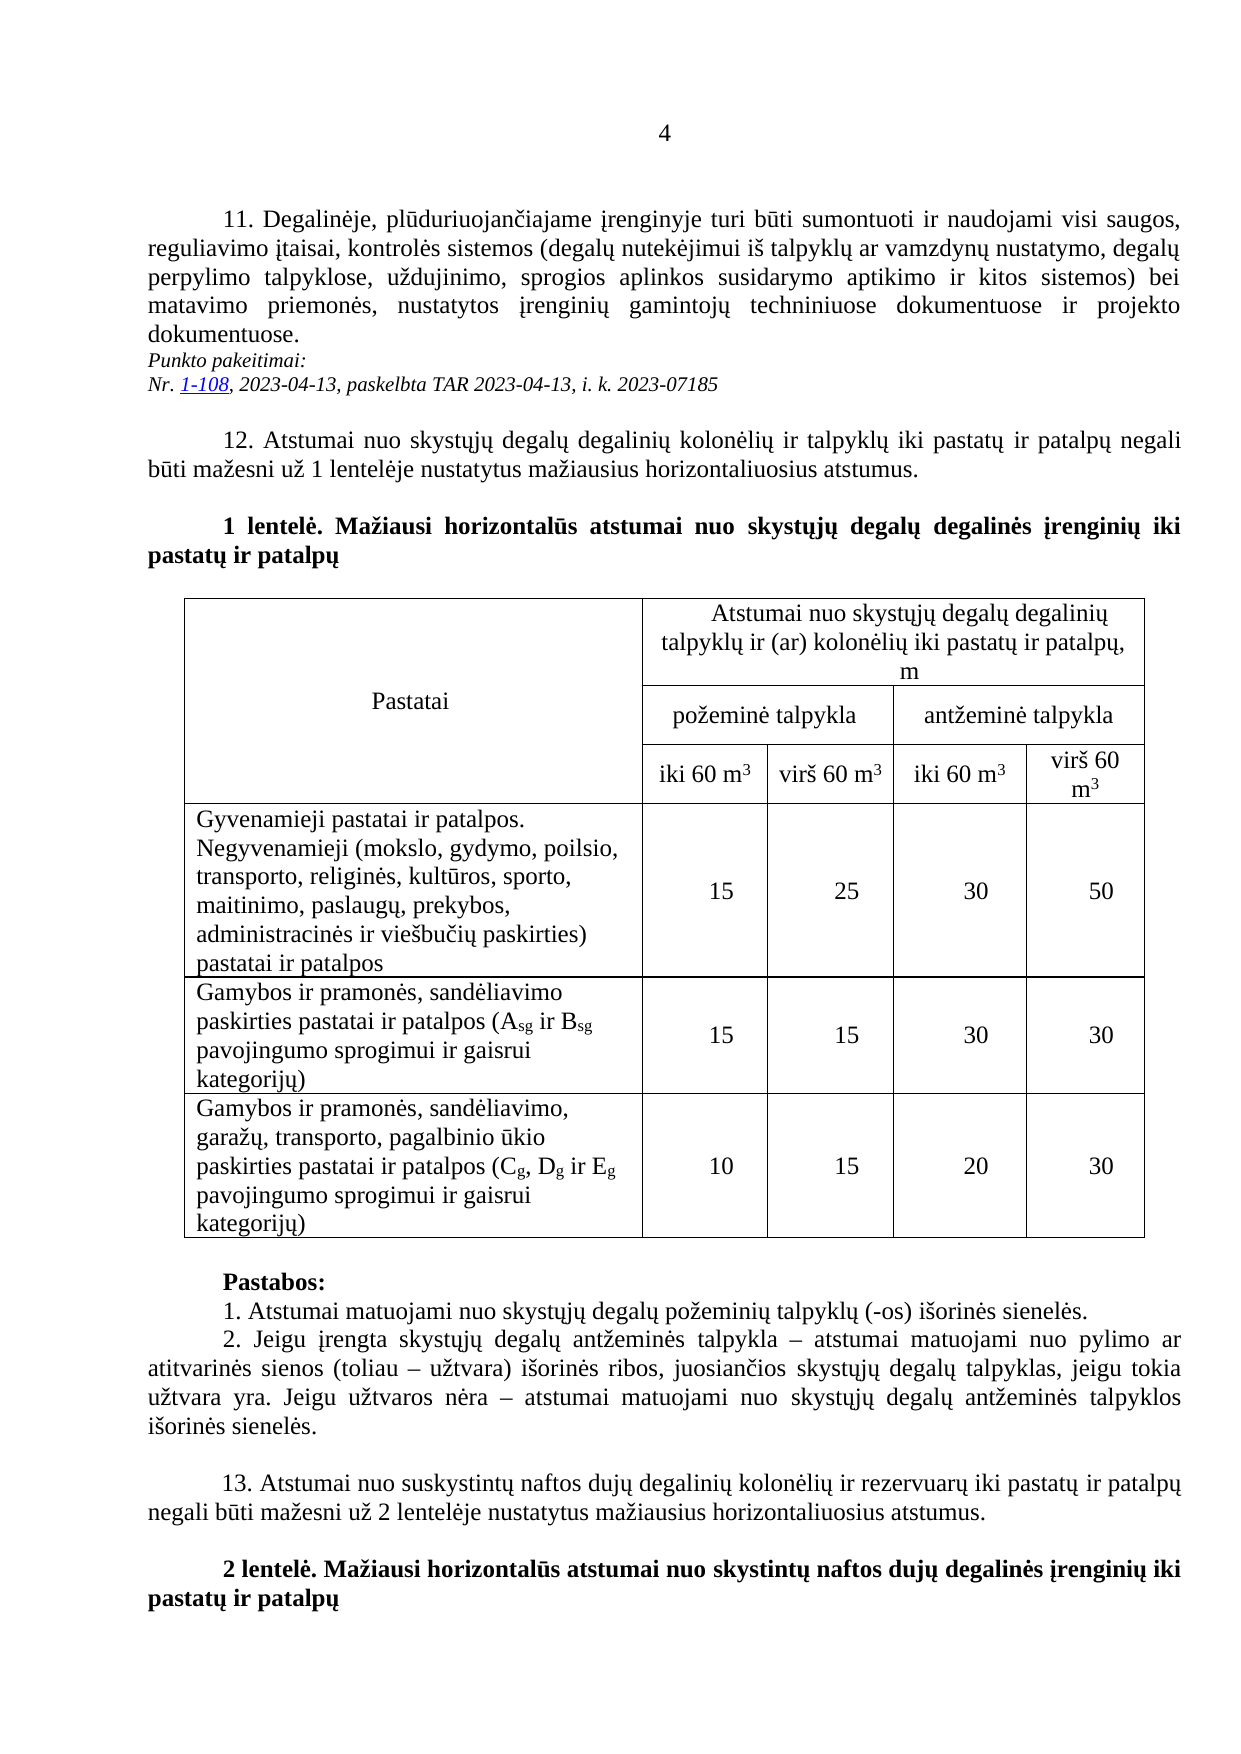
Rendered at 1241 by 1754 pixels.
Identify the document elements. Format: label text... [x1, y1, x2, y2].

table_cell 15 [643, 978, 767, 1092]
table_cell antžeminė talpykla [894, 686, 1144, 744]
text Pastabos: [148, 1267, 1181, 1296]
table_cell 30 [1027, 978, 1144, 1092]
table_cell požeminė talpykla [643, 686, 893, 744]
table_cell 15 [768, 1094, 893, 1237]
table_cell 30 [1027, 1094, 1144, 1237]
text Punkto pakeitimai: [148, 348, 1181, 372]
table_cell 15 [643, 804, 767, 976]
text 13. Atstumai nuo suskystintų naftos dujų degalinių kolonėlių ir rezervuarų iki pastatų ir patalpų negali būti mažesni už 2 lentelėje nustatytus mažiausius horizontaliuosius atstumus. [148, 1468, 1181, 1526]
table_cell 50 [1027, 804, 1144, 976]
table_cell virš 60 m3 [768, 745, 893, 803]
table_cell 20 [894, 1094, 1026, 1237]
text 2. Jeigu įrengta skystųjų degalų antžeminės talpykla – atstumai matuojami nuo pylimo ar atitvarinės sienos (toliau – užtvara) išorinės ribos, juosiančios skystųjų degalų talpyklas, jeigu tokia užtvara yra. Jeigu užtvaros nėra – atstumai matuojami nuo skystųjų degalų antžeminės talpyklos išorinės sienelės. [148, 1324, 1181, 1439]
text 1 lentelė. Mažiausi horizontalūs atstumai nuo skystųjų degalų degalinės įrenginių iki pastatų ir patalpų [148, 511, 1181, 569]
table_cell iki 60 m3 [643, 745, 767, 803]
text Nr. 1-108, 2023-04-13, paskelbta TAR 2023-04-13, i. k. 2023-07185 [148, 372, 1181, 396]
text 1. Atstumai matuojami nuo skystųjų degalų požeminių talpyklų (-os) išorinės sienelės. [148, 1296, 1181, 1324]
table_cell Gamybos ir pramonės, sandėliavimo, garažų, transporto, pagalbinio ūkio paskirties pastatai ir patalpos (Cg, Dg ir Eg pavojingumo sprogimui ir gaisrui kategorijų) [185, 1094, 642, 1237]
table_cell 15 [768, 978, 893, 1092]
table_cell 10 [643, 1094, 767, 1237]
table_cell 25 [768, 804, 893, 976]
text 2 lentelė. Mažiausi horizontalūs atstumai nuo skystintų naftos dujų degalinės įrenginių iki pastatų ir patalpų [148, 1554, 1181, 1612]
table_cell iki 60 m3 [894, 745, 1026, 803]
table_cell 30 [894, 978, 1026, 1092]
text 12. Atstumai nuo skystųjų degalų degalinių kolonėlių ir talpyklų iki pastatų ir patalpų negali būti mažesni už 1 lentelėje nustatytus mažiausius horizontaliuosius atstumus. [148, 425, 1181, 482]
table_header Pastatai [185, 599, 642, 803]
table_header Atstumai nuo skystųjų degalų degalinių talpyklų ir (ar) kolonėlių iki pastatų ir patalpų, m [643, 599, 1144, 685]
table_cell virš 60 m3 [1027, 745, 1144, 803]
table_cell Gyvenamieji pastatai ir patalpos. Negyvenamieji (mokslo, gydymo, poilsio, transporto, religinės, kultūros, sporto, maitinimo, paslaugų, prekybos, administracinės ir viešbučių paskirties) pastatai ir patalpos [185, 804, 642, 976]
table_cell Gamybos ir pramonės, sandėliavimo paskirties pastatai ir patalpos (Asg ir Bsg pavojingumo sprogimui ir gaisrui kategorijų) [185, 978, 642, 1092]
table_cell 30 [894, 804, 1026, 976]
text 11. Degalinėje, plūduriuojančiajame įrenginyje turi būti sumontuoti ir naudojami visi saugos, reguliavimo įtaisai, kontrolės sistemos (degalų nutekėjimui iš talpyklų ar vamzdynų nustatymo, degalų perpylimo talpyklose, uždujinimo, sprogios aplinkos susidarymo aptikimo ir kitos sistemos) bei matavimo priemonės, nustatytos įrenginių gamintojų techniniuose dokumentuose ir projekto dokumentuose. [148, 204, 1181, 348]
